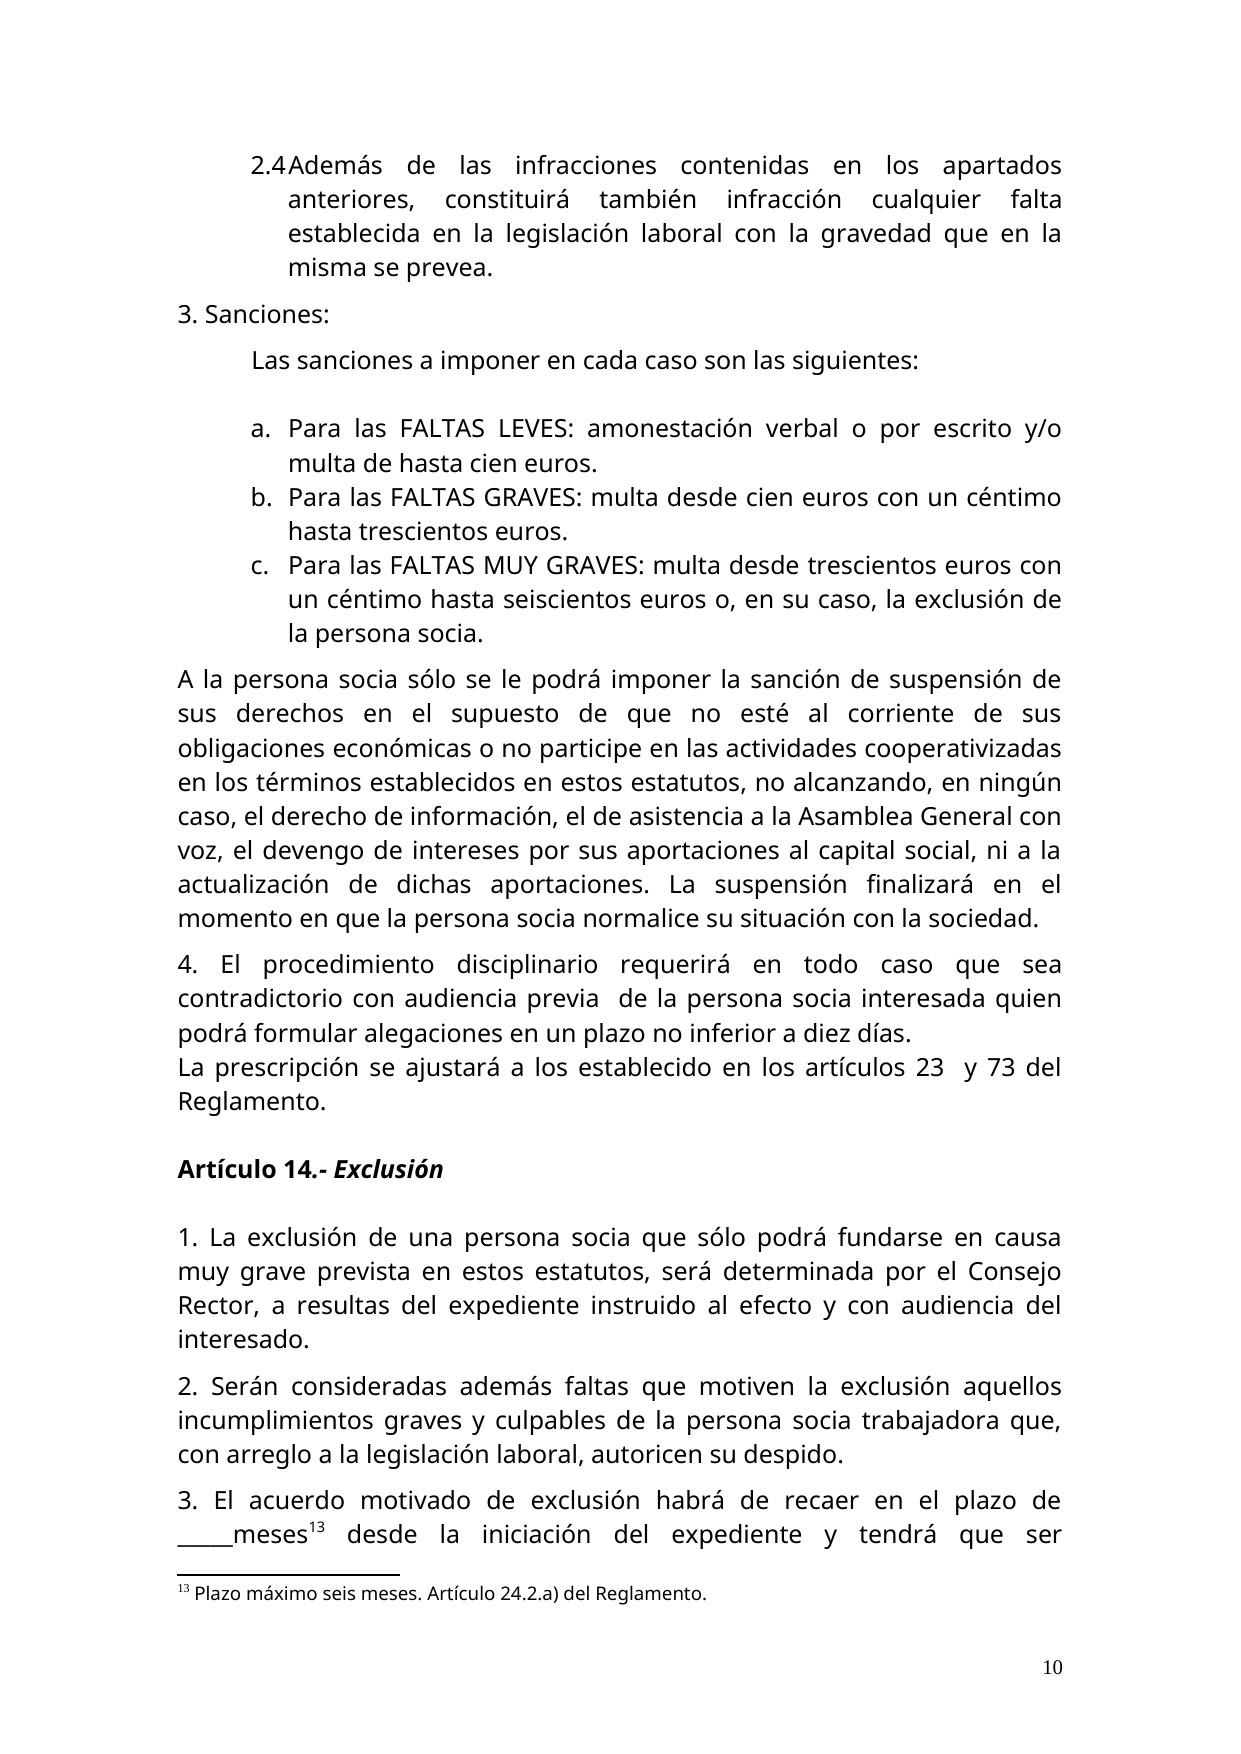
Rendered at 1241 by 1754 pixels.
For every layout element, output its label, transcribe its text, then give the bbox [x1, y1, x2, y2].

text Las sanciones a imponer en cada caso son las siguientes: [177, 343, 1063, 377]
text 3. El acuerdo motivado de exclusión habrá de recaer en el plazo de _____meses desde la iniciación del expediente y tendrá que ser [177, 1483, 1063, 1551]
list Para las FALTAS LEVES: amonestación verbal o por escrito y/o multa de hasta cien euros. [250, 411, 1063, 479]
text 2. Serán consideradas además faltas que motiven la exclusión aquellos incumplimientos graves y culpables de la persona socia trabajadora que, con arreglo a la legislación laboral, autoricen su despido. [177, 1368, 1063, 1471]
text 3. Sanciones: [177, 296, 1063, 331]
list Para las FALTAS MUY GRAVES: multa desde trescientos euros con un céntimo hasta seiscientos euros o, en su caso, la exclusión de la persona socia. [250, 547, 1063, 649]
text La prescripción se ajustará a los establecido en los artículos 23 y 73 del Reglamento. [177, 1049, 1063, 1117]
list Además de las infracciones contenidas en los apartados anteriores, constituirá también infracción cualquier falta establecida en la legislación laboral con la gravedad que en la misma se prevea. [250, 148, 1063, 284]
list Para las FALTAS GRAVES: multa desde cien euros con un céntimo hasta trescientos euros. [250, 479, 1063, 547]
text 1. La exclusión de una persona socia que sólo podrá fundarse en causa muy grave prevista en estos estatutos, será determinada por el Consejo Rector, a resultas del expediente instruido al efecto y con audiencia del interesado. [177, 1219, 1063, 1356]
text Plazo máximo seis meses. Artículo 24.2.a) del Reglamento. [177, 1581, 1063, 1606]
text Artículo 14.- Exclusión [177, 1151, 1063, 1186]
text 4. El procedimiento disciplinario requerirá en todo caso que sea contradictorio con audiencia previa de la persona socia interesada quien podrá formular alegaciones en un plazo no inferior a diez días. [177, 947, 1063, 1049]
text A la persona socia sólo se le podrá imponer la sanción de suspensión de sus derechos en el supuesto de que no esté al corriente de sus obligaciones económicas o no participe en las actividades cooperativizadas en los términos establecidos en estos estatutos, no alcanzando, en ningún caso, el derecho de información, el de asistencia a la Asamblea General con voz, el devengo de intereses por sus aportaciones al capital social, ni a la actualización de dichas aportaciones. La suspensión finalizará en el momento en que la persona socia normalice su situación con la sociedad. [177, 662, 1063, 934]
